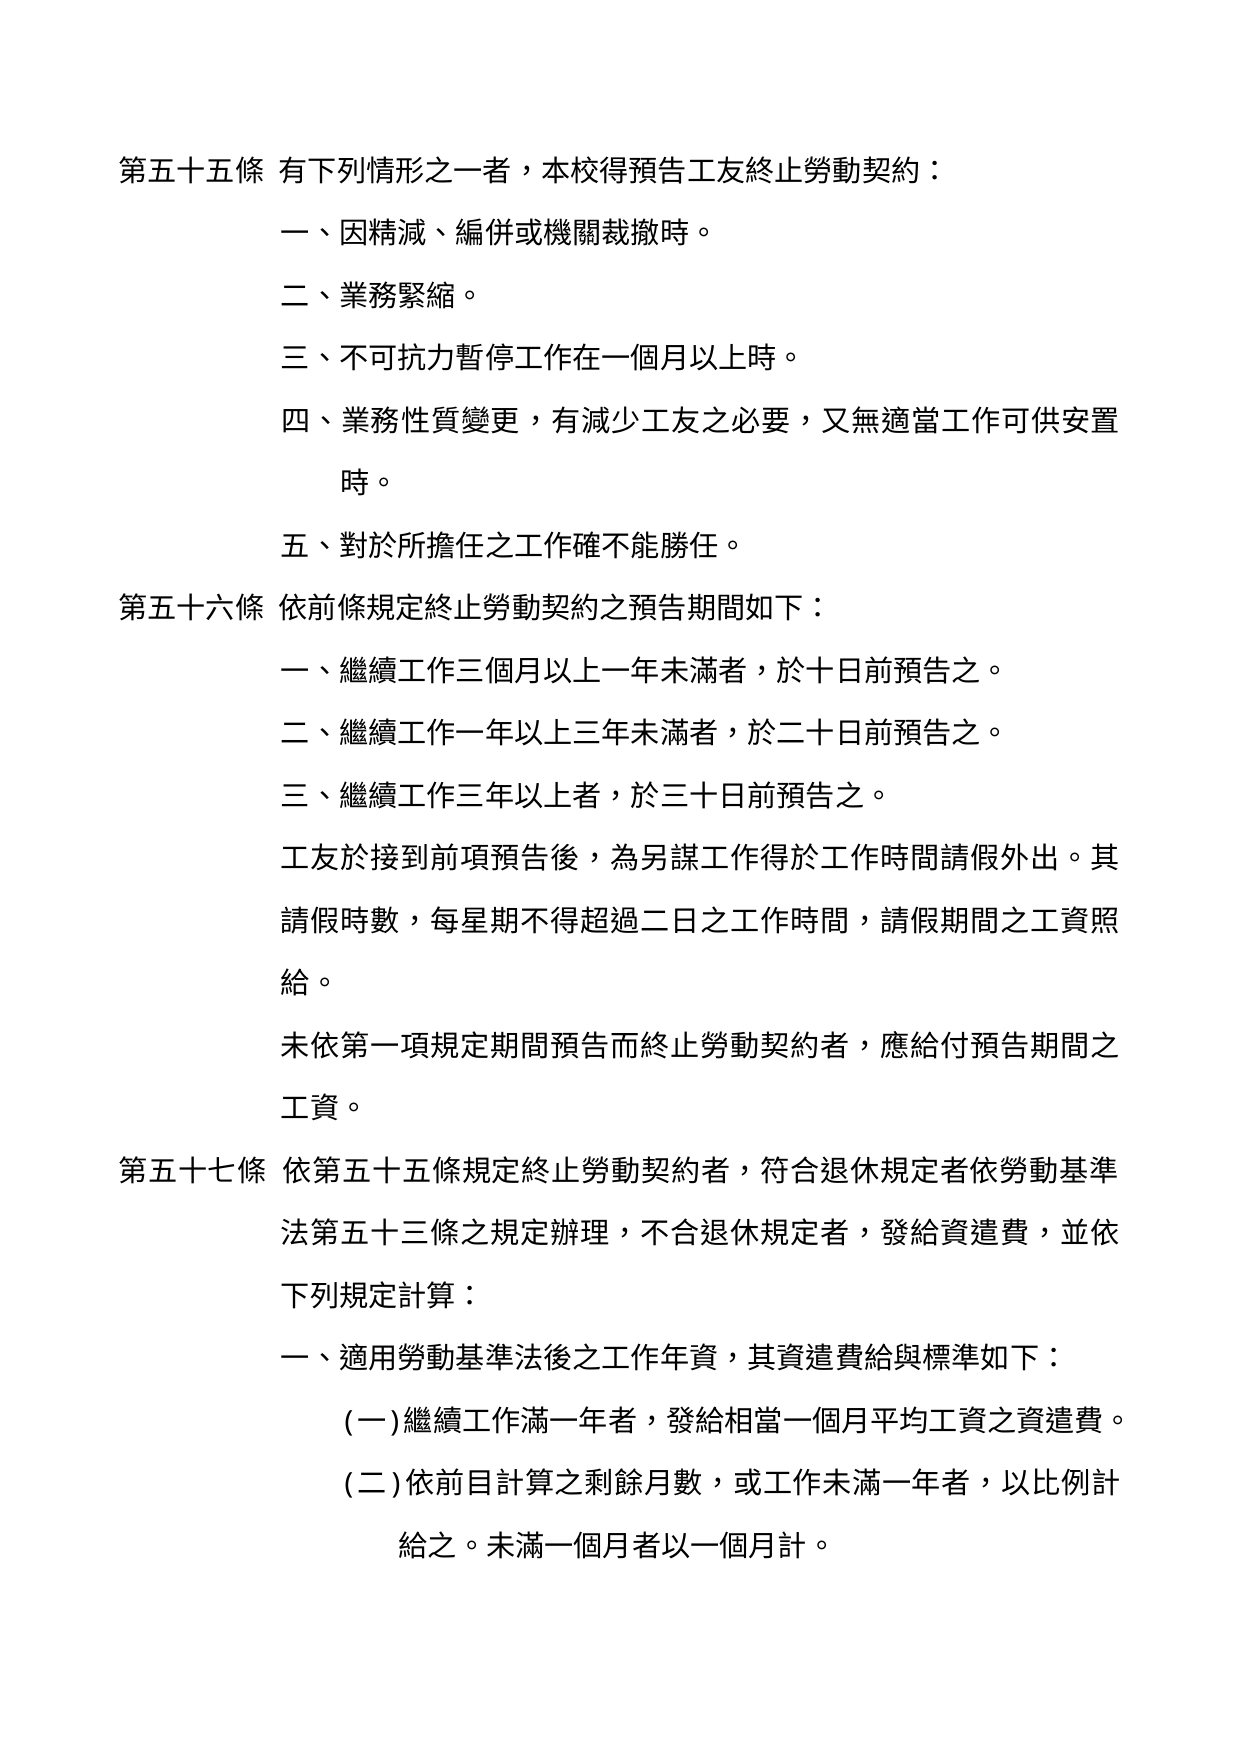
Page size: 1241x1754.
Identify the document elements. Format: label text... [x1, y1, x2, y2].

text 一、適用勞動基準法後之工作年資，其資遣費給與標準如下： [118, 1314, 1122, 1377]
text 一、繼續工作三個月以上一年未滿者，於十日前預告之。 [281, 627, 1122, 689]
text 三、繼續工作三年以上者，於三十日前預告之。 [281, 752, 1122, 814]
text 未依第一項規定期間預告而終止勞動契約者，應給付預告期間之工資。 [281, 1002, 1122, 1127]
text 五、對於所擔任之工作確不能勝任。 [281, 502, 1122, 564]
text 一、因精減、編併或機關裁撤時。 [281, 189, 1122, 252]
text 第五十五條 有下列情形之一者，本校得預告工友終止勞動契約： [118, 127, 1122, 189]
text 第五十七條 依第五十五條規定終止勞動契約者，符合退休規定者依勞動基準法第五十三條之規定辦理，不合退休規定者，發給資遣費，並依下列規定計算： [118, 1127, 1122, 1314]
text (二)依前目計算之剩餘月數，或工作未滿一年者，以比例計給之。未滿一個月者以一個月計。 [339, 1439, 1122, 1564]
text 四、業務性質變更，有減少工友之必要，又無適當工作可供安置時。 [281, 377, 1122, 502]
text (一)繼續工作滿一年者，發給相當一個月平均工資之資遣費。 [339, 1377, 1122, 1439]
text 工友於接到前項預告後，為另謀工作得於工作時間請假外出。其請假時數，每星期不得超過二日之工作時間，請假期間之工資照給。 [281, 814, 1122, 1002]
text 二、繼續工作一年以上三年未滿者，於二十日前預告之。 [281, 689, 1122, 752]
text 二、業務緊縮。 [281, 252, 1122, 314]
text 三、不可抗力暫停工作在一個月以上時。 [281, 314, 1122, 377]
text 第五十六條 依前條規定終止勞動契約之預告期間如下： [118, 564, 1122, 627]
